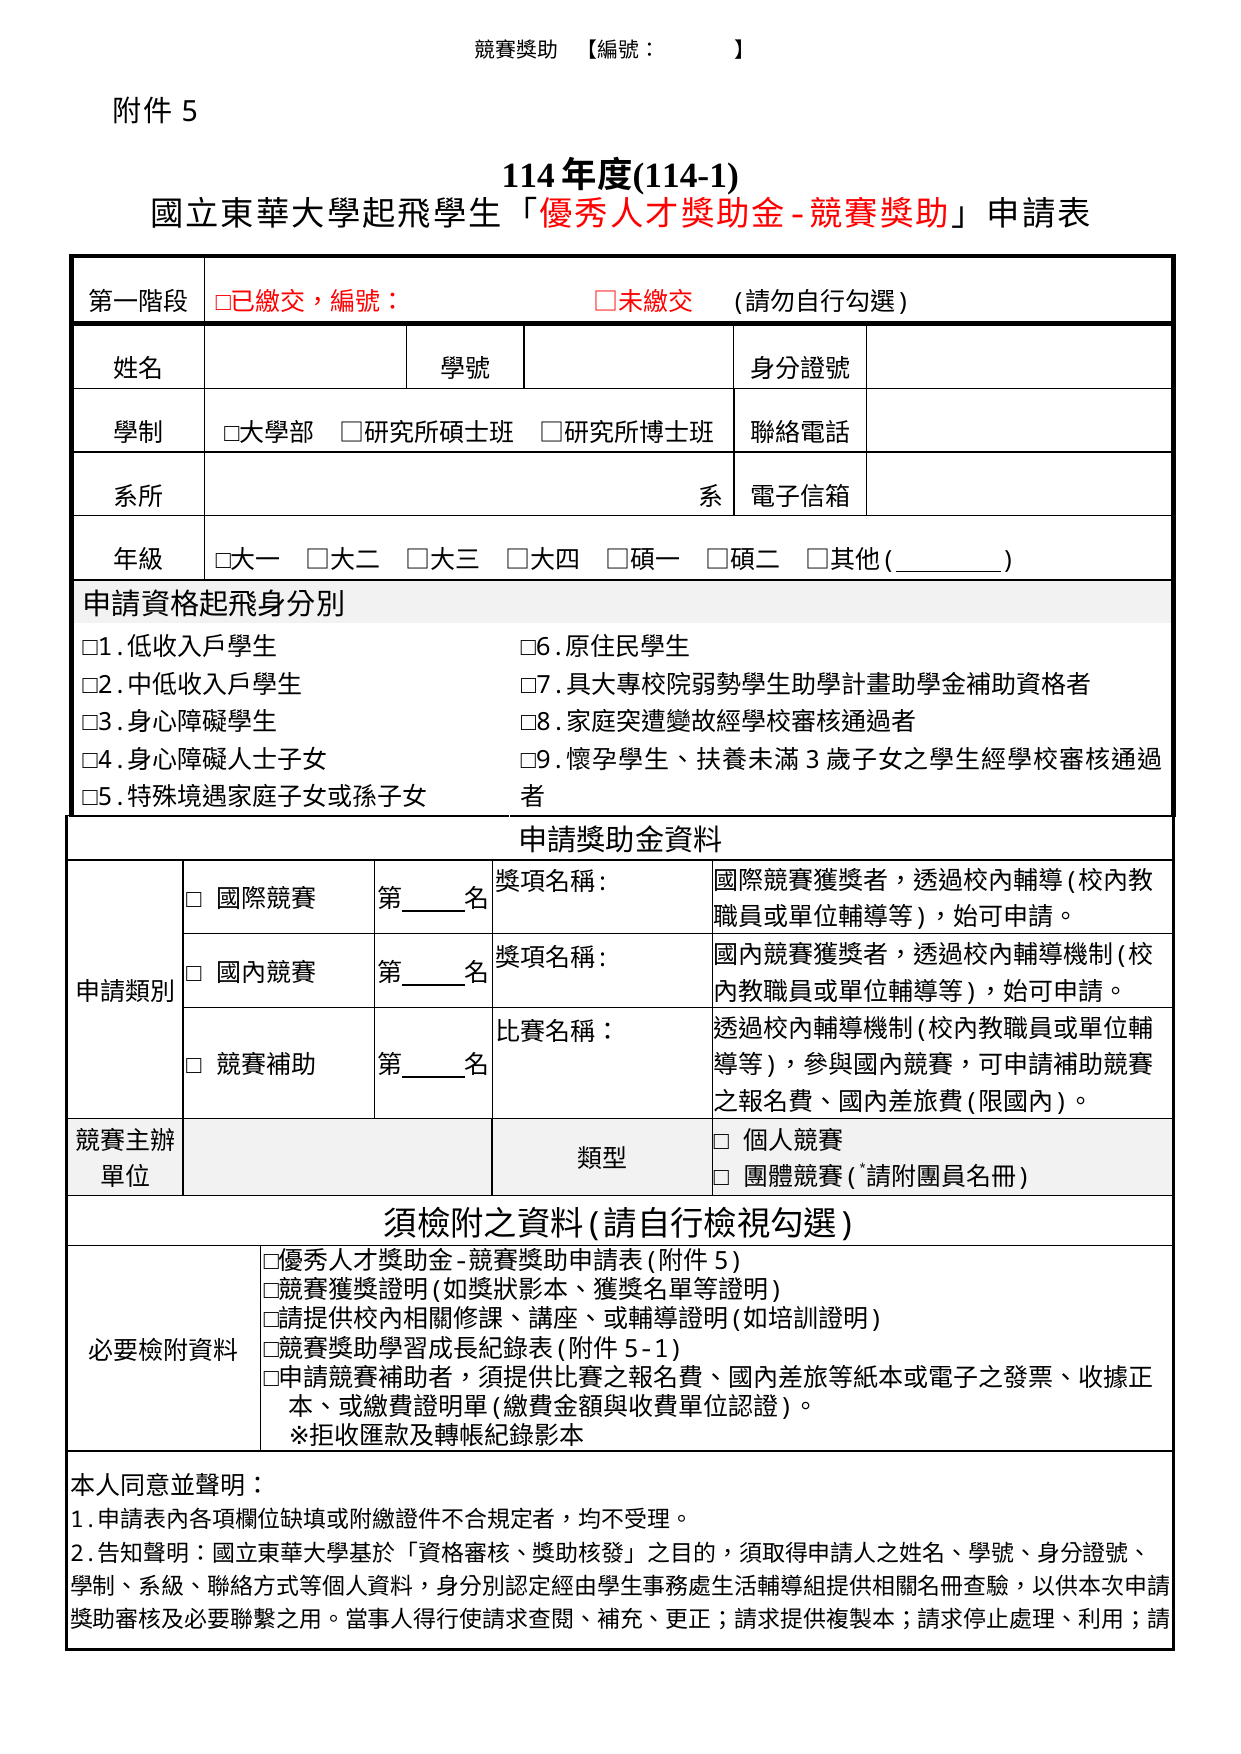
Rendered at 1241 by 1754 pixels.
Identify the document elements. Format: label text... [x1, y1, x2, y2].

table_cell 國內競賽獲獎者，透過校內輔導機制(校內教職員或單位輔導等)，始可申請。 [713, 934, 1172, 1007]
text 附件5 [112, 88, 1128, 130]
text 國立東華大學起飛學生「優秀人才獎助金-競賽獎助」申請表 [112, 192, 1128, 234]
table_cell 申請資格起飛身分別 [74, 581, 1171, 623]
table_cell 須檢附之資料(請自行檢視勾選) [68, 1196, 1172, 1245]
table_cell [867, 453, 1171, 515]
table_cell □ 國際競賽 [184, 861, 374, 933]
table_cell 年級 [74, 516, 204, 578]
table_cell 國際競賽獲獎者，透過校內輔導(校內教職員或單位輔導等)，始可申請。 [713, 861, 1172, 933]
table_cell 必要檢附資料 [68, 1246, 260, 1450]
table_cell □ 個人競賽 □ 團體競賽(*請附團員名冊) [713, 1119, 1172, 1195]
table_header □已繳交，編號： □未繳交 (請勿自行勾選) [205, 258, 1171, 321]
table_cell 申請類別 [68, 861, 182, 1117]
table_cell 電子信箱 [735, 453, 866, 515]
table_cell 競賽主辦單位 [68, 1119, 182, 1195]
table_cell □ 國內競賽 [184, 934, 374, 1007]
table_cell □6.原住民學生 □7.具大專校院弱勢學生助學計畫助學金補助資格者 □8.家庭突遭變故經學校審核通過者 □9.懷孕學生、扶養未滿3歲子女之學生經學校審核通過者 [510, 624, 1171, 815]
table_cell [867, 326, 1171, 388]
table_cell [525, 326, 733, 388]
table_cell 透過校內輔導機制(校內教職員或單位輔導等)，參與國內競賽，可申請補助競賽之報名費、國內差旅費(限國內)。 [713, 1008, 1172, 1117]
table_cell 系所 [74, 453, 204, 515]
table_cell 比賽名稱： [493, 1008, 712, 1117]
table_cell □ 競賽補助 [184, 1008, 374, 1117]
table_cell 姓名 [74, 326, 204, 388]
table_cell 第 名 [375, 1008, 492, 1117]
table_cell 學制 [74, 389, 204, 451]
table_cell [867, 389, 1171, 451]
table_cell □大一 □大二 □大三 □大四 □碩一 □碩二 □其他( ) [205, 516, 1171, 578]
table_cell 身分證號 [734, 326, 866, 388]
table_cell 學號 [407, 326, 523, 388]
text 114年度(114-1) [112, 130, 1128, 192]
table_cell [205, 326, 406, 388]
table_cell 第 名 [375, 934, 492, 1007]
table_cell 類型 [493, 1119, 712, 1195]
table_cell 聯絡電話 [735, 389, 866, 451]
table_cell □大學部 □研究所碩士班 □研究所博士班 [205, 389, 733, 451]
table_cell 第 名 [375, 861, 492, 933]
table_header 第一階段 [74, 258, 204, 321]
table_cell 申請獎助金資料 [68, 816, 1172, 859]
table_cell 系 [205, 453, 733, 515]
table_cell 獎項名稱: [493, 861, 712, 933]
table_cell □1.低收入戶學生 □2.中低收入戶學生 □3.身心障礙學生 □4.身心障礙人士子女 □5.特殊境遇家庭子女或孫子女 [74, 624, 509, 815]
table_cell □優秀人才獎助金-競賽獎助申請表(附件5) □競賽獲獎證明(如獎狀影本、獲獎名單等證明) □請提供校內相關修課、講座、或輔導證明(如培訓證明) □競賽獎助學習成長紀錄表(附件5-1) □申請競賽補助者，須提供比賽之報名費、國內差旅等紙本或電子之發票、收據正本、或繳費證明單(繳費金額與收費單位認證)。 拒收匯款及轉帳紀錄影本 [261, 1246, 1172, 1450]
table_cell 獎項名稱: [493, 934, 712, 1007]
table_cell 本人同意並聲明： 1.申請表內各項欄位缺填或附繳證件不合規定者，均不受理。 2.告知聲明：國立東華大學基於「資格審核、獎助核發」之目的，須取得申請人之姓名、學號、身分證號、學制、系級、聯絡方式等個人資料，身分別認定經由學生事務處生活輔導組提供相關名冊查驗，以供本次申請獎助審核及必要聯繫之用。當事人得行使請求查閱、補充、更正；請求提供複製本；請求停止處理、利用；請 [68, 1452, 1172, 1648]
table_cell [184, 1119, 491, 1195]
